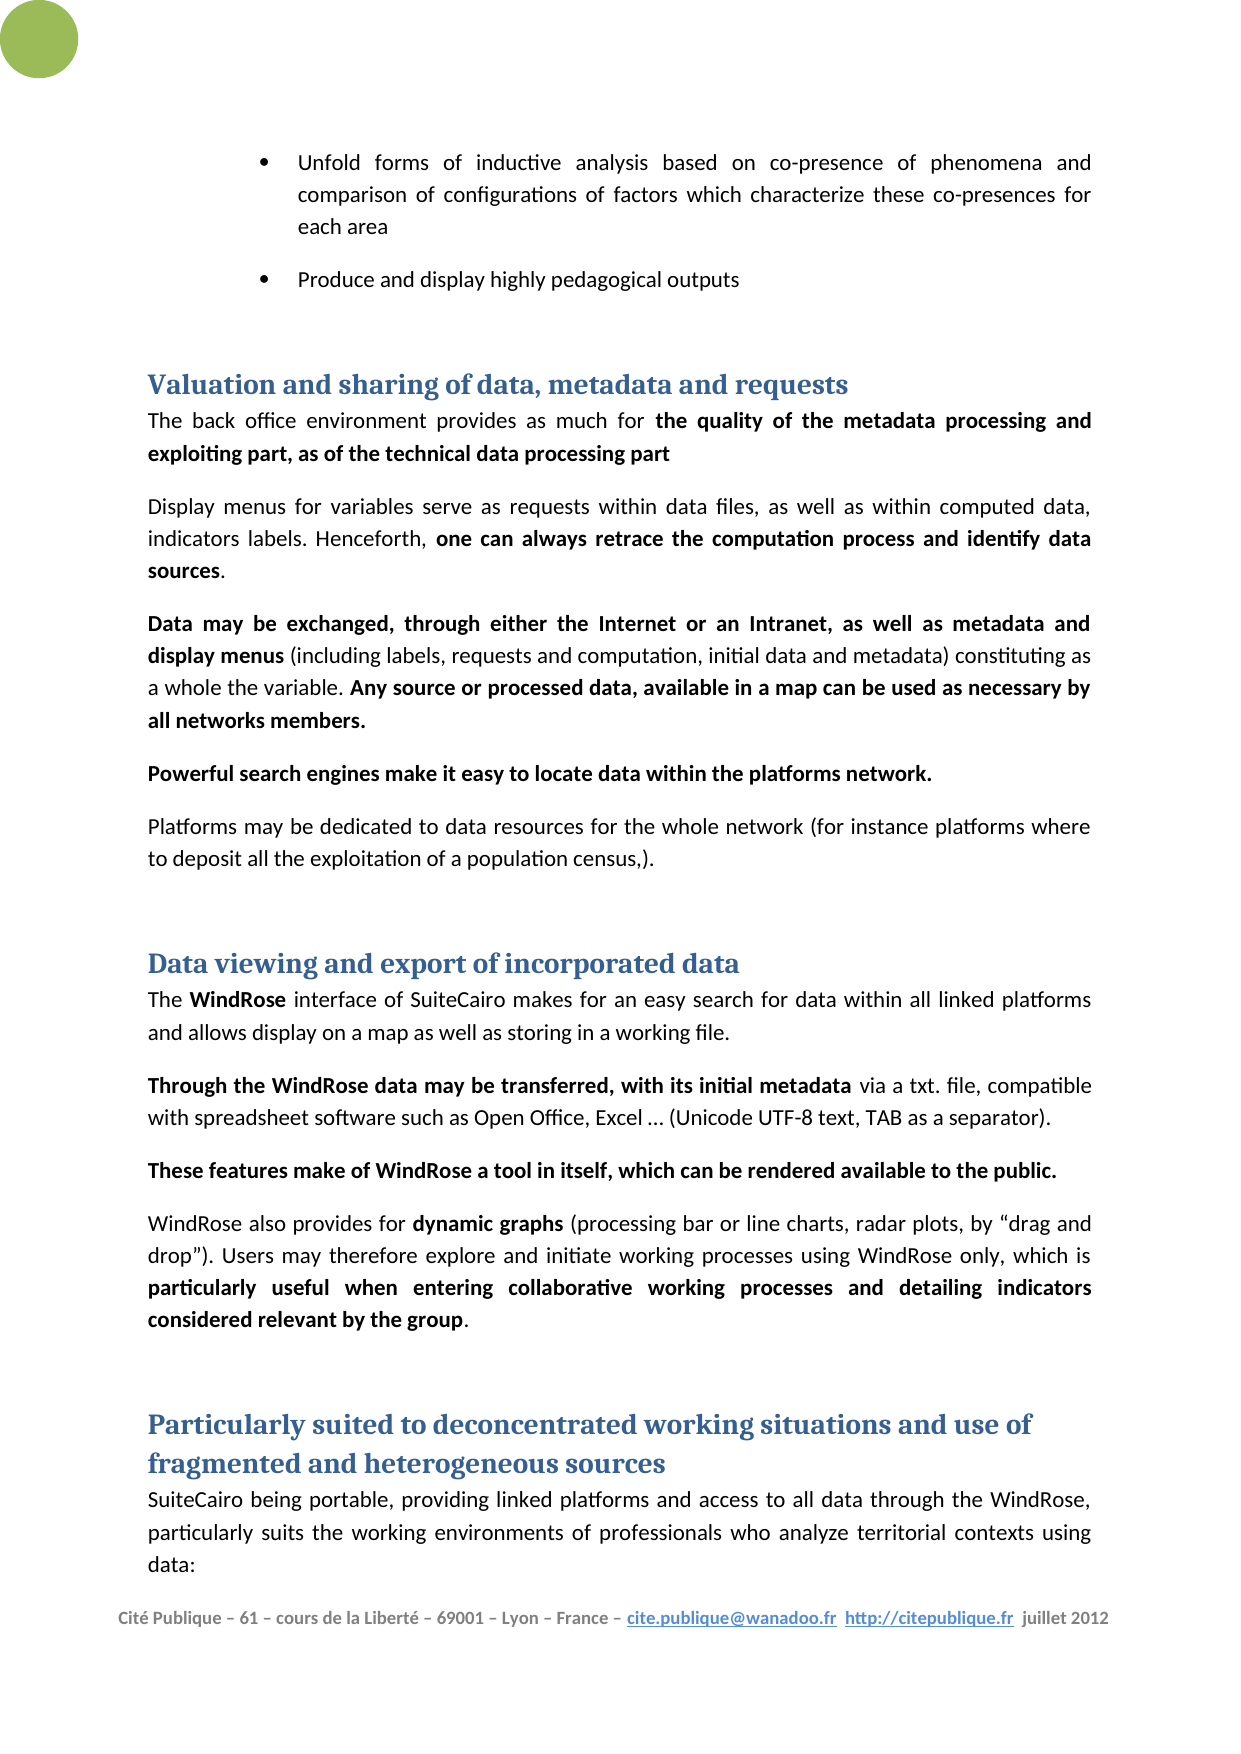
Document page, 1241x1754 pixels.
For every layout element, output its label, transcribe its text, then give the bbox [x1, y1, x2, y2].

text These features make of WindRose a tool in itself, which can be rendered available to the public. [148, 1156, 1093, 1184]
text Platforms may be dedicated to data resources for the whole network (for instance platforms where to deposit all the exploitation of a population census,). [148, 812, 1093, 872]
list Produce and display highly pedagogical outputs [260, 265, 1093, 293]
text Through the WindRose data may be transferred, with its initial metadata via a txt. file, compatible with spreadsheet software such as Open Office, Excel … (Unicode UTF-8 text, TAB as a separator). [148, 1071, 1093, 1131]
text Display menus for variables serve as requests within data files, as well as within computed data, indicators labels. Henceforth, one can always retrace the computation process and identify data sources. [148, 492, 1093, 584]
text WindRose also provides for dynamic graphs (processing bar or line charts, radar plots, by “drag and drop”). Users may therefore explore and initiate working processes using WindRose only, which is particularly useful when entering collaborative working processes and detailing indicators considered relevant by the group. [148, 1209, 1093, 1333]
text SuiteCairo being portable, providing linked platforms and access to all data through the WindRose, particularly suits the working environments of professionals who analyze territorial contexts using data: [148, 1486, 1093, 1578]
subtitle Data viewing and export of incorporated data [148, 947, 1093, 981]
text The WindRose interface of SuiteCairo makes for an easy search for data within all linked platforms and allows display on a map as well as storing in a working file. [148, 986, 1093, 1046]
list Unfold forms of inductive analysis based on co-presence of phenomena and comparison of configurations of factors which characterize these co-presences for each area [260, 148, 1093, 240]
subtitle Valuation and sharing of data, metadata and requests [148, 368, 1093, 402]
text Data may be exchanged, through either the Internet or an Intranet, as well as metadata and display menus (including labels, requests and computation, initial data and metadata) constituting as a whole the variable. Any source or processed data, available in a map can be used as necessary by all networks members. [148, 609, 1093, 734]
text The back office environment provides as much for the quality of the metadata processing and exploiting part, as of the technical data processing part [148, 407, 1093, 467]
subtitle Particularly suited to deconcentrated working situations and use of fragmented and heterogeneous sources [148, 1408, 1093, 1481]
text Powerful search engines make it easy to locate data within the platforms network. [148, 759, 1093, 787]
